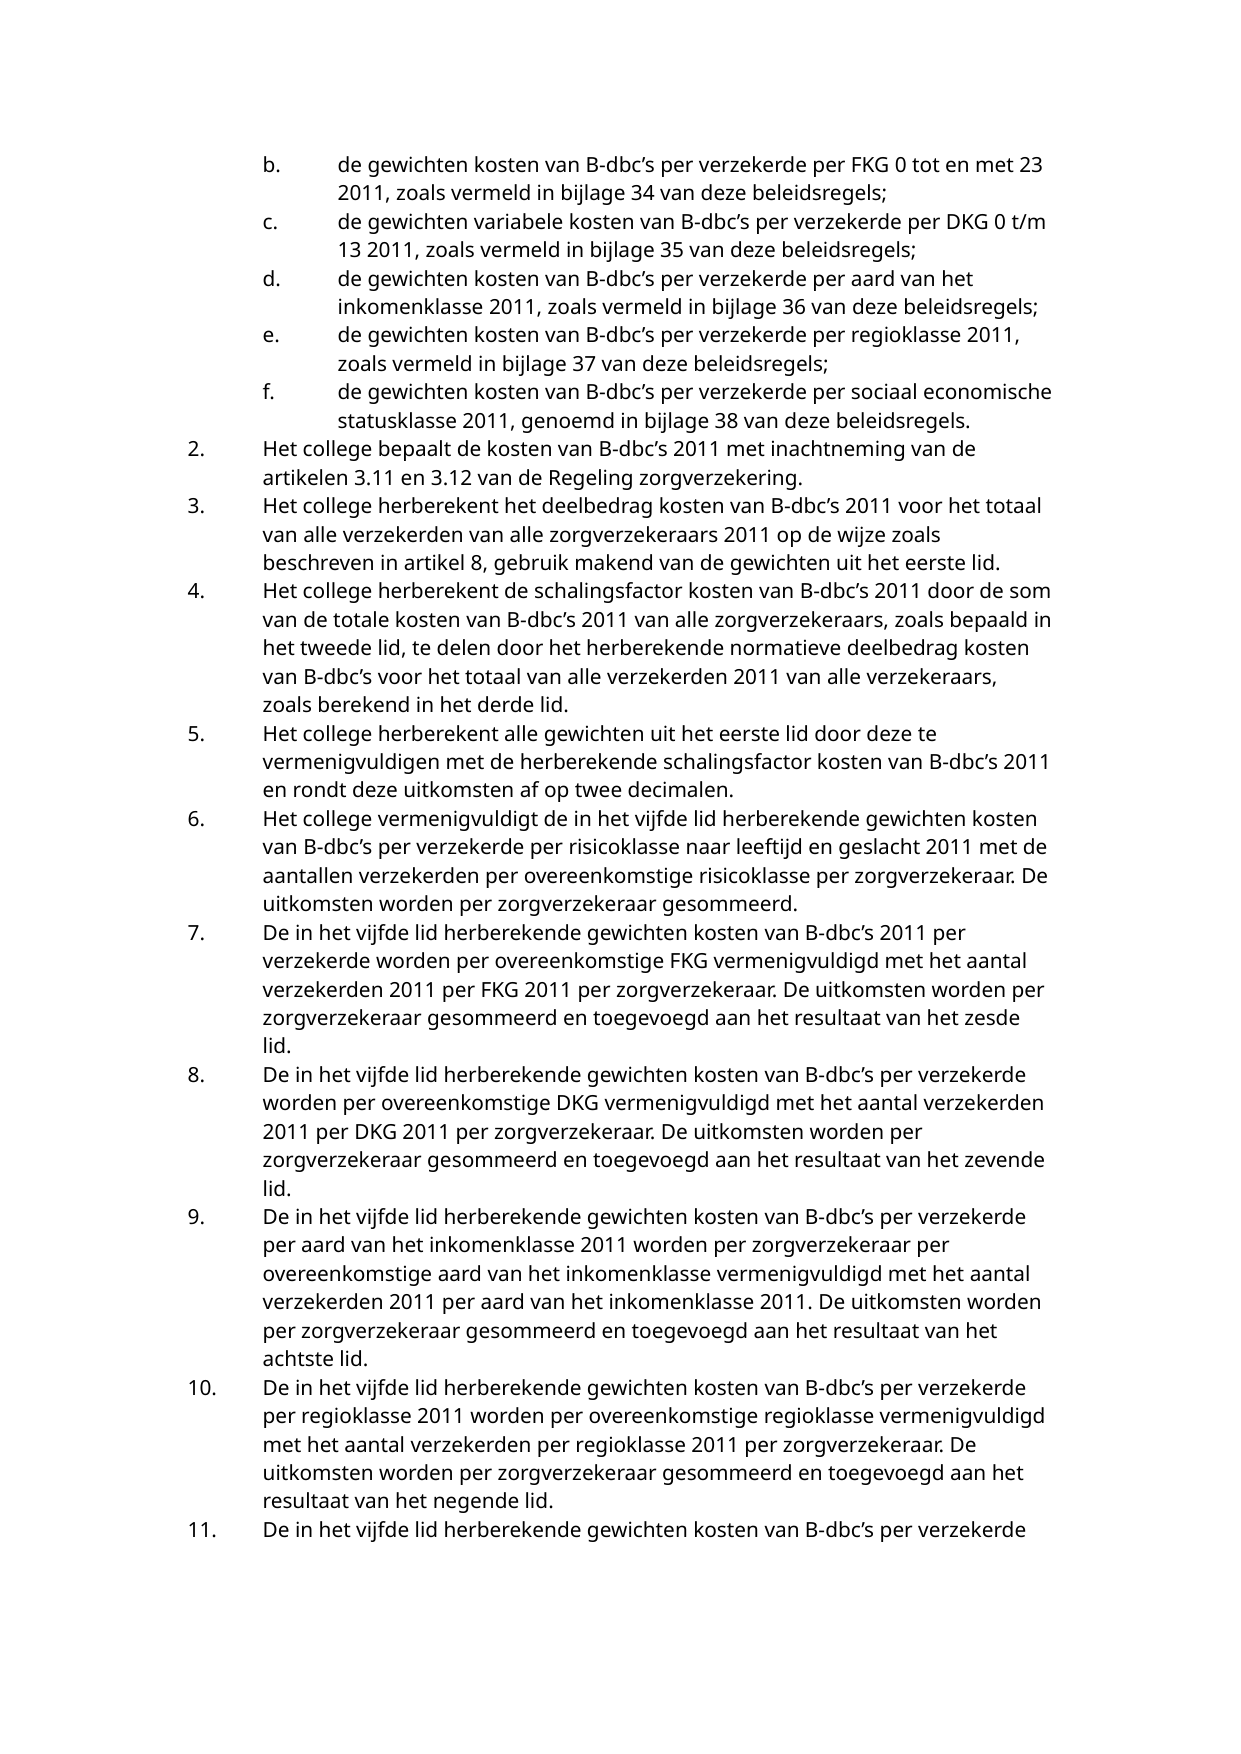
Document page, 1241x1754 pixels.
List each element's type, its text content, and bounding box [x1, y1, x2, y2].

list De in het vijfde lid herberekende gewichten kosten van B-dbc’s 2011 per verzekerde worden per overeenkomstige FKG vermenigvuldigd met het aantal verzekerden 2011 per FKG 2011 per zorgverzekeraar. De uitkomsten worden per zorgverzekeraar gesommeerd en toegevoegd aan het resultaat van het zesde lid. [187, 918, 1053, 1060]
list Het college herberekent alle gewichten uit het eerste lid door deze te vermenigvuldigen met de herberekende schalingsfactor kosten van B-dbc’s 2011 en rondt deze uitkomsten af op twee decimalen. [187, 719, 1053, 804]
list Het college vermenigvuldigt de in het vijfde lid herberekende gewichten kosten van B-dbc’s per verzekerde per risicoklasse naar leeftijd en geslacht 2011 met de aantallen verzekerden per overeenkomstige risicoklasse per zorgverzekeraar. De uitkomsten worden per zorgverzekeraar gesommeerd. [187, 804, 1053, 918]
list de gewichten kosten van B-dbc’s per verzekerde per regioklasse 2011, zoals vermeld in bijlage 37 van deze beleidsregels; [262, 321, 1053, 377]
list De in het vijfde lid herberekende gewichten kosten van B-dbc’s per verzekerde worden per overeenkomstige DKG vermenigvuldigd met het aantal verzekerden 2011 per DKG 2011 per zorgverzekeraar. De uitkomsten worden per zorgverzekeraar gesommeerd en toegevoegd aan het resultaat van het zevende lid. [187, 1060, 1053, 1202]
list Het college herberekent het deelbedrag kosten van B-dbc’s 2011 voor het totaal van alle verzekerden van alle zorgverzekeraars 2011 op de wijze zoals beschreven in artikel 8, gebruik makend van de gewichten uit het eerste lid. [187, 491, 1053, 577]
list de gewichten variabele kosten van B-dbc’s per verzekerde per DKG 0 t/m 13 2011, zoals vermeld in bijlage 35 van deze beleidsregels; [262, 207, 1053, 264]
list De in het vijfde lid herberekende gewichten kosten van B-dbc’s per verzekerde per regioklasse 2011 worden per overeenkomstige regioklasse vermenigvuldigd met het aantal verzekerden per regioklasse 2011 per zorgverzekeraar. De uitkomsten worden per zorgverzekeraar gesommeerd en toegevoegd aan het resultaat van het negende lid. [187, 1373, 1053, 1515]
list Het college herberekent de schalingsfactor kosten van B-dbc’s 2011 door de som van de totale kosten van B-dbc’s 2011 van alle zorgverzekeraars, zoals bepaald in het tweede lid, te delen door het herberekende normatieve deelbedrag kosten van B-dbc’s voor het totaal van alle verzekerden 2011 van alle verzekeraars, zoals berekend in het derde lid. [187, 577, 1053, 719]
list de gewichten kosten van B-dbc’s per verzekerde per aard van het inkomenklasse 2011, zoals vermeld in bijlage 36 van deze beleidsregels; [262, 264, 1053, 321]
list De in het vijfde lid herberekende gewichten kosten van B-dbc’s per verzekerde [187, 1515, 1053, 1543]
list Het college bepaalt de kosten van B-dbc’s 2011 met inachtneming van de artikelen 3.11 en 3.12 van de Regeling zorgverzekering. [187, 434, 1053, 491]
list De in het vijfde lid herberekende gewichten kosten van B-dbc’s per verzekerde per aard van het inkomenklasse 2011 worden per zorgverzekeraar per overeenkomstige aard van het inkomenklasse vermenigvuldigd met het aantal verzekerden 2011 per aard van het inkomenklasse 2011. De uitkomsten worden per zorgverzekeraar gesommeerd en toegevoegd aan het resultaat van het achtste lid. [187, 1202, 1053, 1373]
list de gewichten kosten van B-dbc’s per verzekerde per sociaal economische statusklasse 2011, genoemd in bijlage 38 van deze beleidsregels. [262, 377, 1053, 434]
list de gewichten kosten van B-dbc’s per verzekerde per FKG 0 tot en met 23 2011, zoals vermeld in bijlage 34 van deze beleidsregels; [262, 150, 1053, 207]
